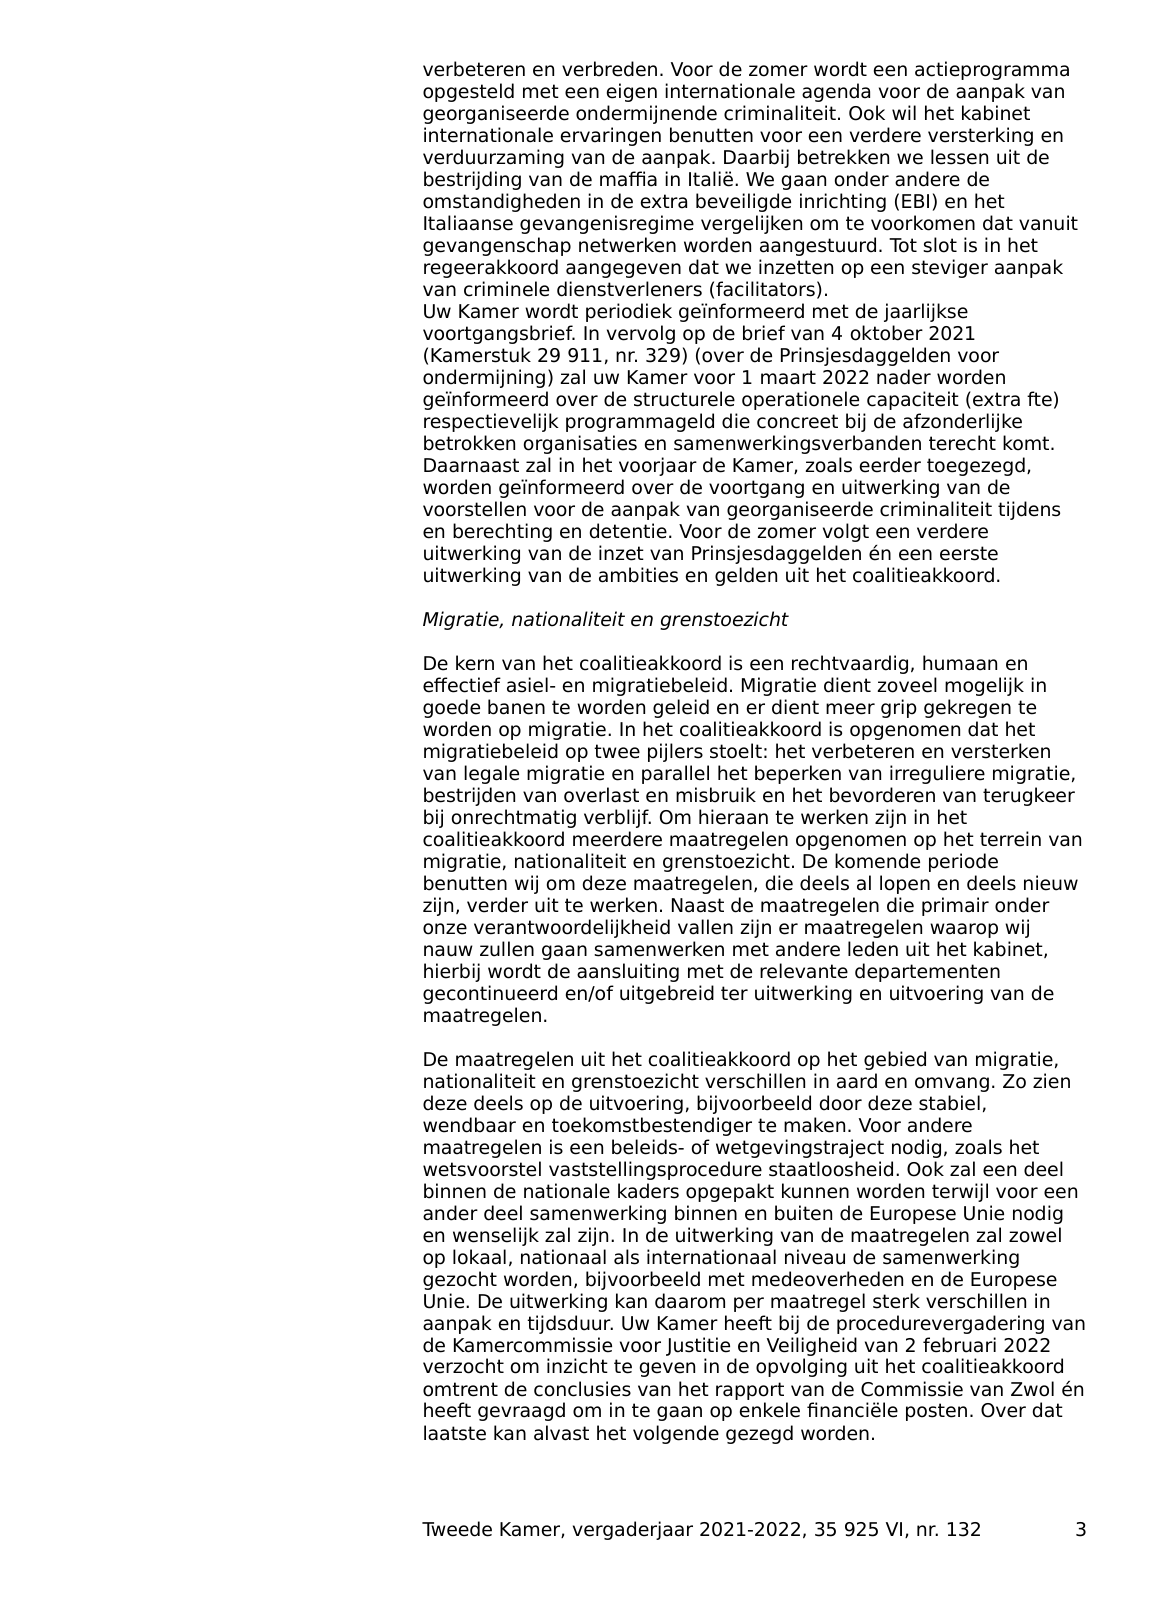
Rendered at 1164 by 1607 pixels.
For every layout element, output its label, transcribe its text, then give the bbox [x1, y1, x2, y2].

subtitle Migratie, nationaliteit en grenstoezicht [422, 609, 1087, 631]
text De kern van het coalitieakkoord is een rechtvaardig, humaan en effectief asiel- en migratiebeleid. Migratie dient zoveel mogelijk in goede banen te worden geleid en er dient meer grip gekregen te worden op migratie. In het coalitieakkoord is opgenomen dat het migratiebeleid op twee pijlers stoelt: het verbeteren en versterken van legale migratie en parallel het beperken van irreguliere migratie, bestrijden van overlast en misbruik en het bevorderen van terugkeer bij onrechtmatig verblijf. Om hieraan te werken zijn in het coalitieakkoord meerdere maatregelen opgenomen op het terrein van migratie, nationaliteit en grenstoezicht. De komende periode benutten wij om deze maatregelen, die deels al lopen en deels nieuw zijn, verder uit te werken. Naast de maatregelen die primair onder onze verantwoordelijkheid vallen zijn er maatregelen waarop wij nauw zullen gaan samenwerken met andere leden uit het kabinet, hierbij wordt de aansluiting met de relevante departementen gecontinueerd en/of uitgebreid ter uitwerking en uitvoering van de maatregelen. [422, 653, 1087, 1027]
text De maatregelen uit het coalitieakkoord op het gebied van migratie, nationaliteit en grenstoezicht verschillen in aard en omvang. Zo zien deze deels op de uitvoering, bijvoorbeeld door deze stabiel, wendbaar en toekomstbestendiger te maken. Voor andere maatregelen is een beleids- of wetgevingstraject nodig, zoals het wetsvoorstel vaststellingsprocedure staatloosheid. Ook zal een deel binnen de nationale kaders opgepakt kunnen worden terwijl voor een ander deel samenwerking binnen en buiten de Europese Unie nodig en wenselijk zal zijn. In de uitwerking van de maatregelen zal zowel op lokaal, nationaal als internationaal niveau de samenwerking gezocht worden, bijvoorbeeld met medeoverheden en de Europese Unie. De uitwerking kan daarom per maatregel sterk verschillen in aanpak en tijdsduur. Uw Kamer heeft bij de procedurevergadering van de Kamercommissie voor Justitie en Veiligheid van 2 februari 2022 verzocht om inzicht te geven in de opvolging uit het coalitieakkoord omtrent de conclusies van het rapport van de Commissie van Zwol én heeft gevraagd om in te gaan op enkele financiële posten. Over dat laatste kan alvast het volgende gezegd worden. [422, 1049, 1087, 1444]
text Uw Kamer wordt periodiek geïnformeerd met de jaarlijkse voortgangsbrief. In vervolg op de brief van 4 oktober 2021 (Kamerstuk 29 911, nr. 329) (over de Prinsjesdaggelden voor ondermijning) zal uw Kamer voor 1 maart 2022 nader worden geïnformeerd over de structurele operationele capaciteit (extra fte) respectievelijk programmageld die concreet bij de afzonderlijke betrokken organisaties en samenwerkingsverbanden terecht komt. Daarnaast zal in het voorjaar de Kamer, zoals eerder toegezegd, worden geïnformeerd over de voortgang en uitwerking van de voorstellen voor de aanpak van georganiseerde criminaliteit tijdens en berechting en detentie. Voor de zomer volgt een verdere uitwerking van de inzet van Prinsjesdaggelden én een eerste uitwerking van de ambities en gelden uit het coalitieakkoord. [422, 301, 1087, 587]
text verbeteren en verbreden. Voor de zomer wordt een actieprogramma opgesteld met een eigen internationale agenda voor de aanpak van georganiseerde ondermijnende criminaliteit. Ook wil het kabinet internationale ervaringen benutten voor een verdere versterking en verduurzaming van de aanpak. Daarbij betrekken we lessen uit de bestrijding van de maffia in Italië. We gaan onder andere de omstandigheden in de extra beveiligde inrichting (EBI) en het Italiaanse gevangenisregime vergelijken om te voorkomen dat vanuit gevangenschap netwerken worden aangestuurd. Tot slot is in het regeerakkoord aangegeven dat we inzetten op een steviger aanpak van criminele dienstverleners (facilitators). [422, 59, 1087, 301]
